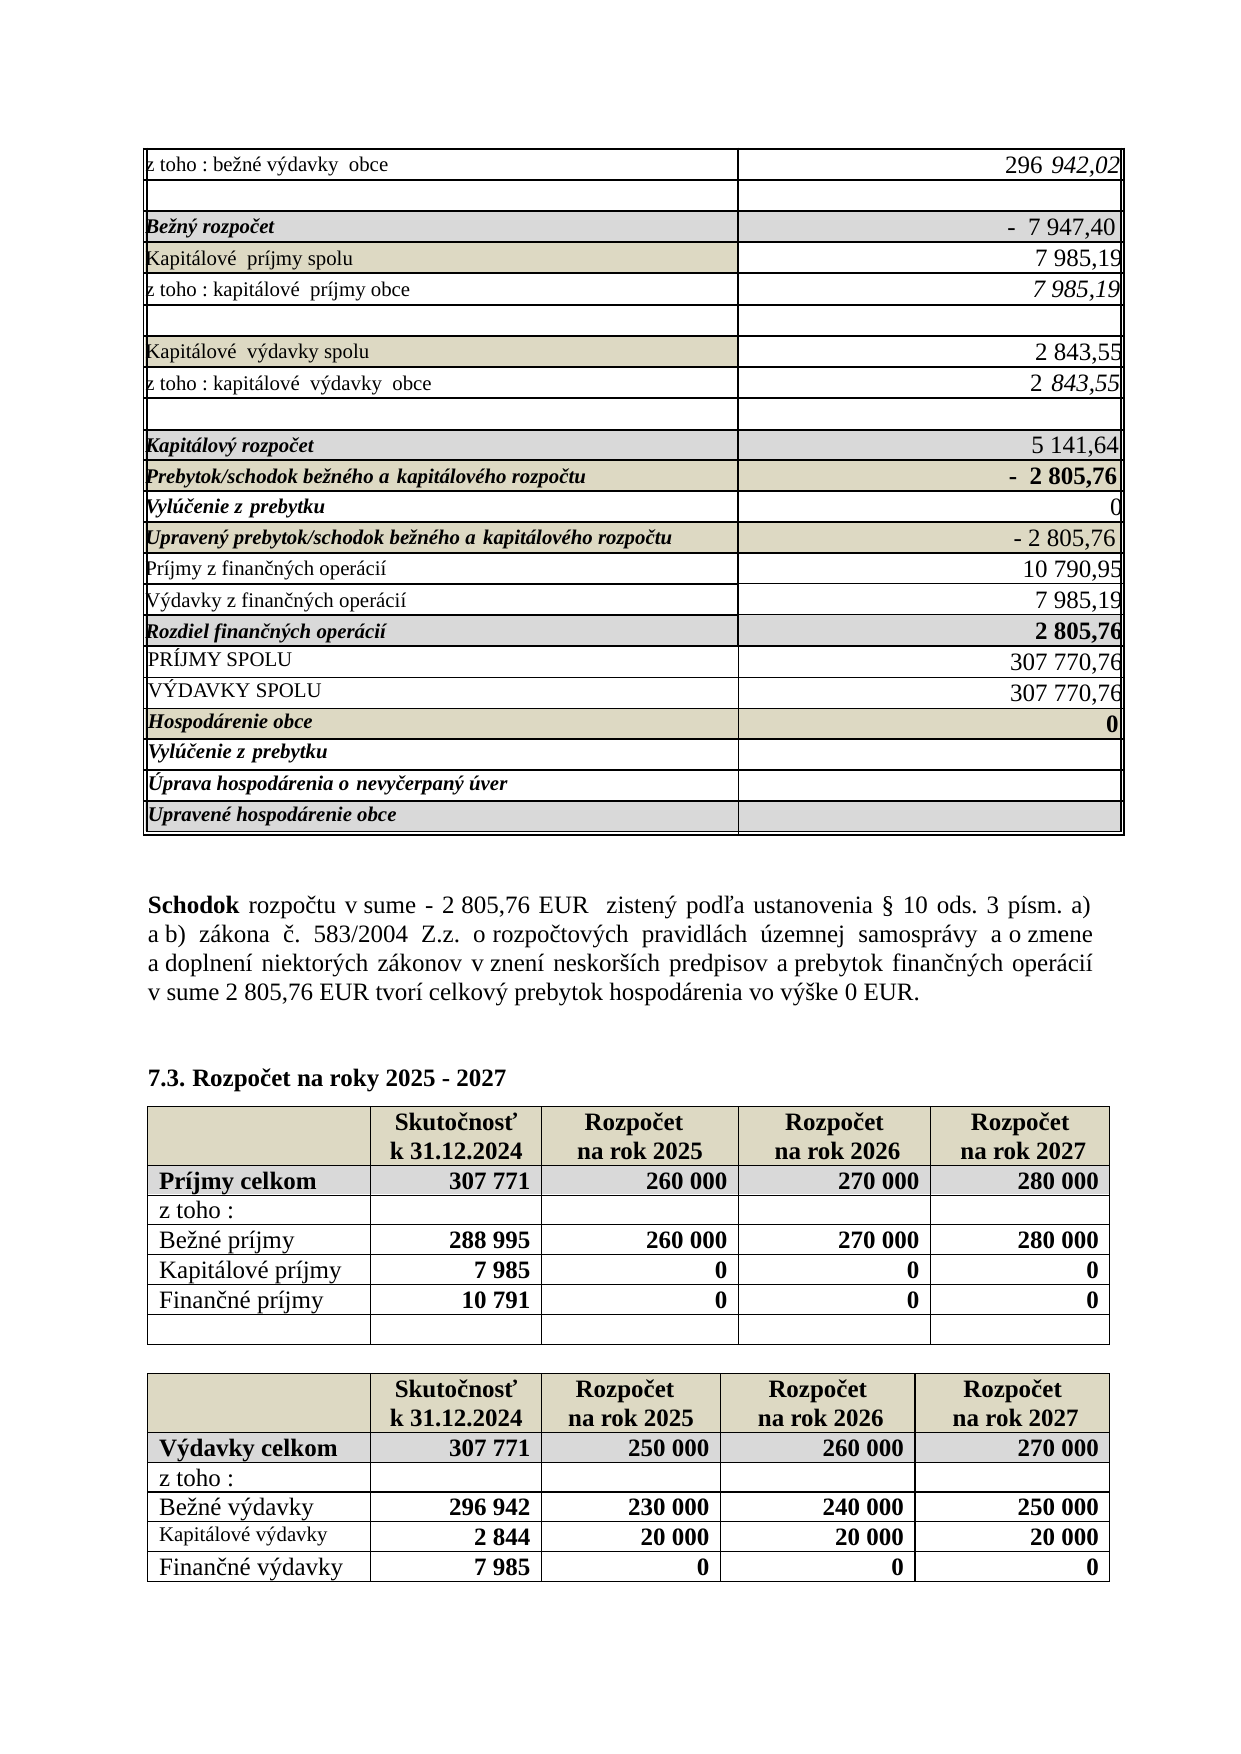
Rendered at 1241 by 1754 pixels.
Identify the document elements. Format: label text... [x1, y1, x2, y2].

table_cell 0 [739, 1285, 930, 1314]
table_header Skutočnosť k 31.12.2024 [371, 1107, 541, 1165]
table_cell [739, 771, 1120, 800]
table_header [148, 1107, 370, 1165]
table_cell Vylúčenie z prebytku [148, 740, 738, 769]
table_cell [721, 1463, 914, 1491]
table_cell 2 844 [371, 1522, 541, 1551]
table_cell [739, 1196, 930, 1224]
table_cell Finančné príjmy [148, 1285, 370, 1314]
table_cell [371, 1315, 541, 1343]
table_cell Rozdiel finančných operácií [148, 616, 737, 645]
table_cell 2 843,55 [739, 368, 1120, 397]
table_cell Kapitálové výdavky spolu [148, 337, 737, 366]
list Rozpočet na roky 2025 - 2027 [148, 1063, 1093, 1092]
table_cell [148, 1315, 370, 1343]
table_cell 250 000 [916, 1493, 1109, 1521]
table_cell 7 985,19 [739, 274, 1120, 303]
text Schodok rozpočtu v sume - 2 805,76 EUR zistený podľa ustanovenia § 10 ods. 3 písm. a) a b) zákona č. 583/2004 Z.z. o rozpočtových pravidlách územnej samosprávy a o zmene a doplnení niektorých zákonov v znení neskorších predpisov a prebytok finančných operácií v sume 2 805,76 EUR tvorí celkový prebytok hospodárenia vo výške 0 EUR. [148, 891, 1093, 1006]
table_cell 7 985 [371, 1552, 541, 1581]
table_cell [148, 399, 737, 428]
table_cell 20 000 [721, 1522, 914, 1551]
table_header Rozpočet na rok 2027 [931, 1107, 1109, 1165]
table_cell 0 [542, 1255, 738, 1284]
table_cell 0 [931, 1255, 1109, 1284]
table_cell 20 000 [916, 1522, 1109, 1551]
table_cell [739, 181, 1120, 210]
table_cell z toho : [148, 1196, 370, 1224]
table_cell [931, 1315, 1109, 1343]
table_cell 260 000 [721, 1433, 914, 1462]
table_header Rozpočet na rok 2026 [739, 1107, 930, 1165]
table_cell 0 [739, 709, 1120, 738]
table_cell - 7 947,40 [739, 212, 1120, 241]
table_header Rozpočet na rok 2026 [721, 1374, 914, 1432]
table_cell 270 000 [916, 1433, 1109, 1462]
table_cell 2 805,76 [739, 615, 1120, 645]
table_cell Príjmy spolu [148, 647, 738, 676]
table_cell 7 985,19 [739, 584, 1120, 614]
table_cell 20 000 [542, 1522, 720, 1551]
table_cell 0 [739, 492, 1120, 521]
table_cell [931, 1196, 1109, 1224]
table_cell Bežné príjmy [148, 1225, 370, 1254]
table_cell z toho : kapitálové príjmy obce [148, 274, 737, 303]
table_cell 260 000 [542, 1166, 738, 1194]
table_cell 307 771 [371, 1166, 541, 1194]
table_cell 307 770,76 [739, 647, 1120, 676]
table_cell 10 790,95 [739, 554, 1120, 583]
table_cell [916, 1463, 1109, 1491]
table_header Rozpočet na rok 2027 [916, 1374, 1109, 1432]
table_cell 0 [931, 1285, 1109, 1314]
table_cell 240 000 [721, 1493, 914, 1521]
table_cell [542, 1463, 720, 1491]
table_cell Kapitálové výdavky [148, 1522, 370, 1551]
table_cell Príjmy celkom [148, 1166, 370, 1194]
table_cell Prebytok/schodok bežného a kapitálového rozpočtu [148, 461, 737, 490]
table_cell Výdavky z finančných operácií [148, 585, 737, 614]
table_cell 307 771 [371, 1433, 541, 1462]
table_cell z toho : kapitálové výdavky obce [148, 368, 737, 397]
table_cell 288 995 [371, 1225, 541, 1254]
table_cell Príjmy z finančných operácií [148, 554, 737, 583]
table_cell [542, 1315, 738, 1343]
table_cell 0 [739, 1255, 930, 1284]
table_cell 296 942 [371, 1493, 541, 1521]
table_header Rozpočet na rok 2025 [542, 1107, 738, 1165]
table_cell [739, 399, 1120, 428]
table_cell [148, 306, 737, 335]
table_cell Úprava hospodárenia o nevyčerpaný úver [148, 771, 738, 800]
table_cell [148, 181, 737, 210]
table_cell 250 000 [542, 1433, 720, 1462]
table_cell z toho : [148, 1463, 370, 1491]
table_cell - 2 805,76 [739, 523, 1120, 552]
table_cell Vylúčenie z prebytku [148, 492, 737, 521]
table_cell 307 770,76 [739, 678, 1120, 708]
table_cell 0 [542, 1552, 720, 1581]
table_cell 2 843,55 [739, 337, 1120, 366]
table_cell Kapitálový rozpočet [148, 431, 737, 459]
table_cell 270 000 [739, 1225, 930, 1254]
table_cell 0 [916, 1552, 1109, 1581]
table_cell 5 141,64 [739, 431, 1120, 459]
table_cell [739, 1315, 930, 1343]
table_cell Upravený prebytok/schodok bežného a kapitálového rozpočtu [148, 523, 737, 552]
table_cell Kapitálové príjmy [148, 1255, 370, 1284]
table_cell [739, 802, 1120, 831]
table_cell [542, 1196, 738, 1224]
table_cell Finančné výdavky [148, 1552, 370, 1581]
table_cell 280 000 [931, 1166, 1109, 1194]
table_cell VÝDAVKY SPOLU [148, 678, 738, 708]
table_cell 10 791 [371, 1285, 541, 1314]
table_cell Upravené hospodárenie obce [148, 802, 738, 831]
table_cell Kapitálové príjmy spolu [148, 243, 737, 272]
table_header [148, 1374, 370, 1432]
table_cell [739, 740, 1120, 769]
table_cell Bežné výdavky [148, 1493, 370, 1521]
table_cell Výdavky celkom [148, 1433, 370, 1462]
table_cell 0 [542, 1285, 738, 1314]
table_cell Bežný rozpočet [148, 212, 737, 241]
table_cell [739, 306, 1120, 335]
table_cell 0 [721, 1552, 914, 1581]
table_cell 7 985,19 [739, 243, 1120, 272]
table_cell 296 942,02 [739, 150, 1120, 179]
table_cell 260 000 [542, 1225, 738, 1254]
table_cell Hospodárenie obce [148, 709, 738, 738]
table_cell 280 000 [931, 1225, 1109, 1254]
table_cell 230 000 [542, 1493, 720, 1521]
table_cell - 2 805,76 [739, 461, 1120, 490]
table_cell [371, 1463, 541, 1491]
table_header Skutočnosť k 31.12.2024 [371, 1374, 541, 1432]
table_cell 7 985 [371, 1255, 541, 1284]
table_cell [371, 1196, 541, 1224]
table_cell z toho : bežné výdavky obce [148, 150, 737, 179]
table_header Rozpočet na rok 2025 [542, 1374, 720, 1432]
table_cell 270 000 [739, 1166, 930, 1194]
